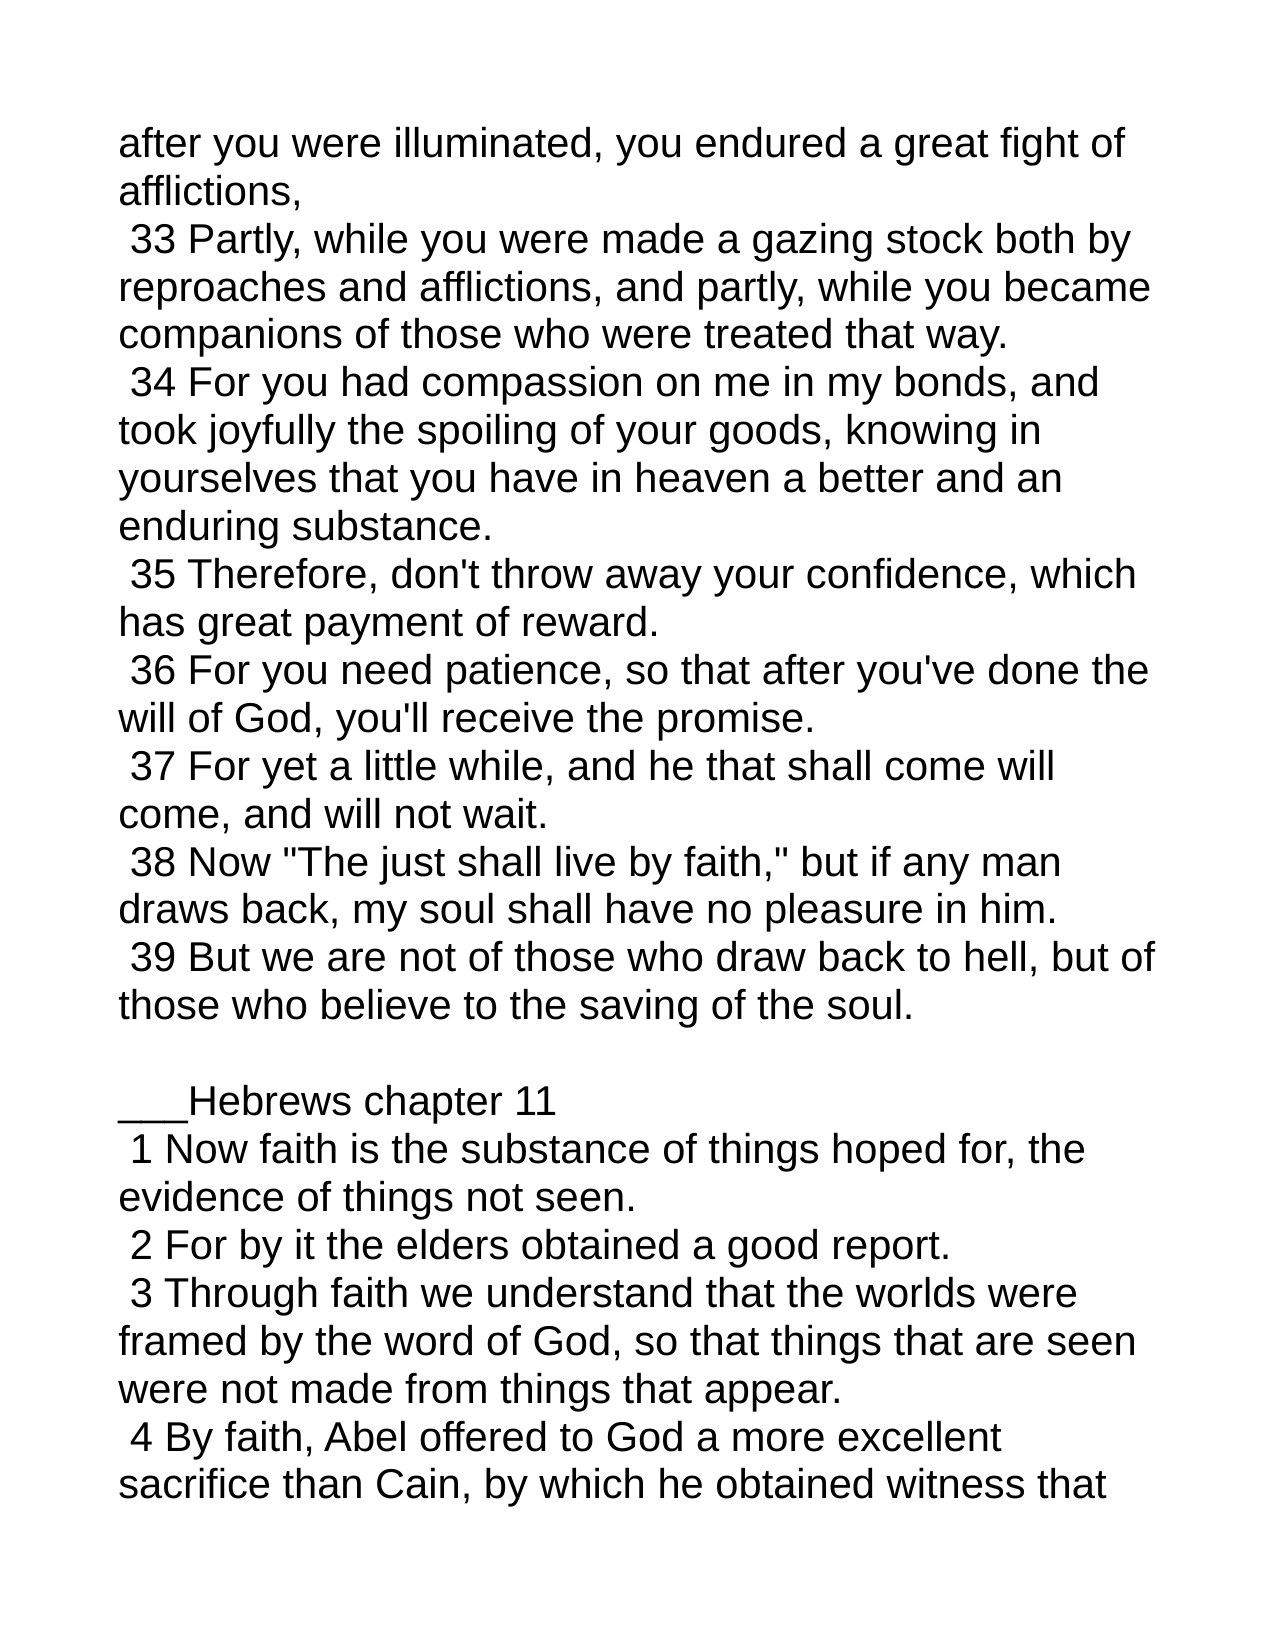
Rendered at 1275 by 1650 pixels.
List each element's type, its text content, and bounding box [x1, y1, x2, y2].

text after you were illuminated, you endured a great fight of afflictions, [118, 118, 1157, 214]
text 38 Now "The just shall live by faith," but if any man draws back, my soul shall have no pleasure in him. [118, 837, 1157, 933]
text 35 Therefore, don't throw away your confidence, which has great payment of reward. [118, 549, 1157, 645]
text 4 By faith, Abel offered to God a more excellent sacrifice than Cain, by which he obtained witness that [118, 1412, 1157, 1508]
text 2 For by it the elders obtained a good report. [118, 1220, 1157, 1268]
text 1 Now faith is the substance of things hoped for, the evidence of things not seen. [118, 1124, 1157, 1220]
text 3 Through faith we understand that the worlds were framed by the word of God, so that things that are seen were not made from things that appear. [118, 1268, 1157, 1412]
text 34 For you had compassion on me in my bonds, and took joyfully the spoiling of your goods, knowing in yourselves that you have in heaven a better and an enduring substance. [118, 358, 1157, 549]
text 37 For yet a little while, and he that shall come will come, and will not wait. [118, 741, 1157, 837]
text 36 For you need patience, so that after you've done the will of God, you'll receive the promise. [118, 645, 1157, 741]
text 33 Partly, while you were made a gazing stock both by reproaches and afflictions, and partly, while you became companions of those who were treated that way. [118, 214, 1157, 358]
text ___Hebrews chapter 11 [118, 1076, 1157, 1124]
text 39 But we are not of those who draw back to hell, but of those who believe to the saving of the soul. [118, 933, 1157, 1028]
